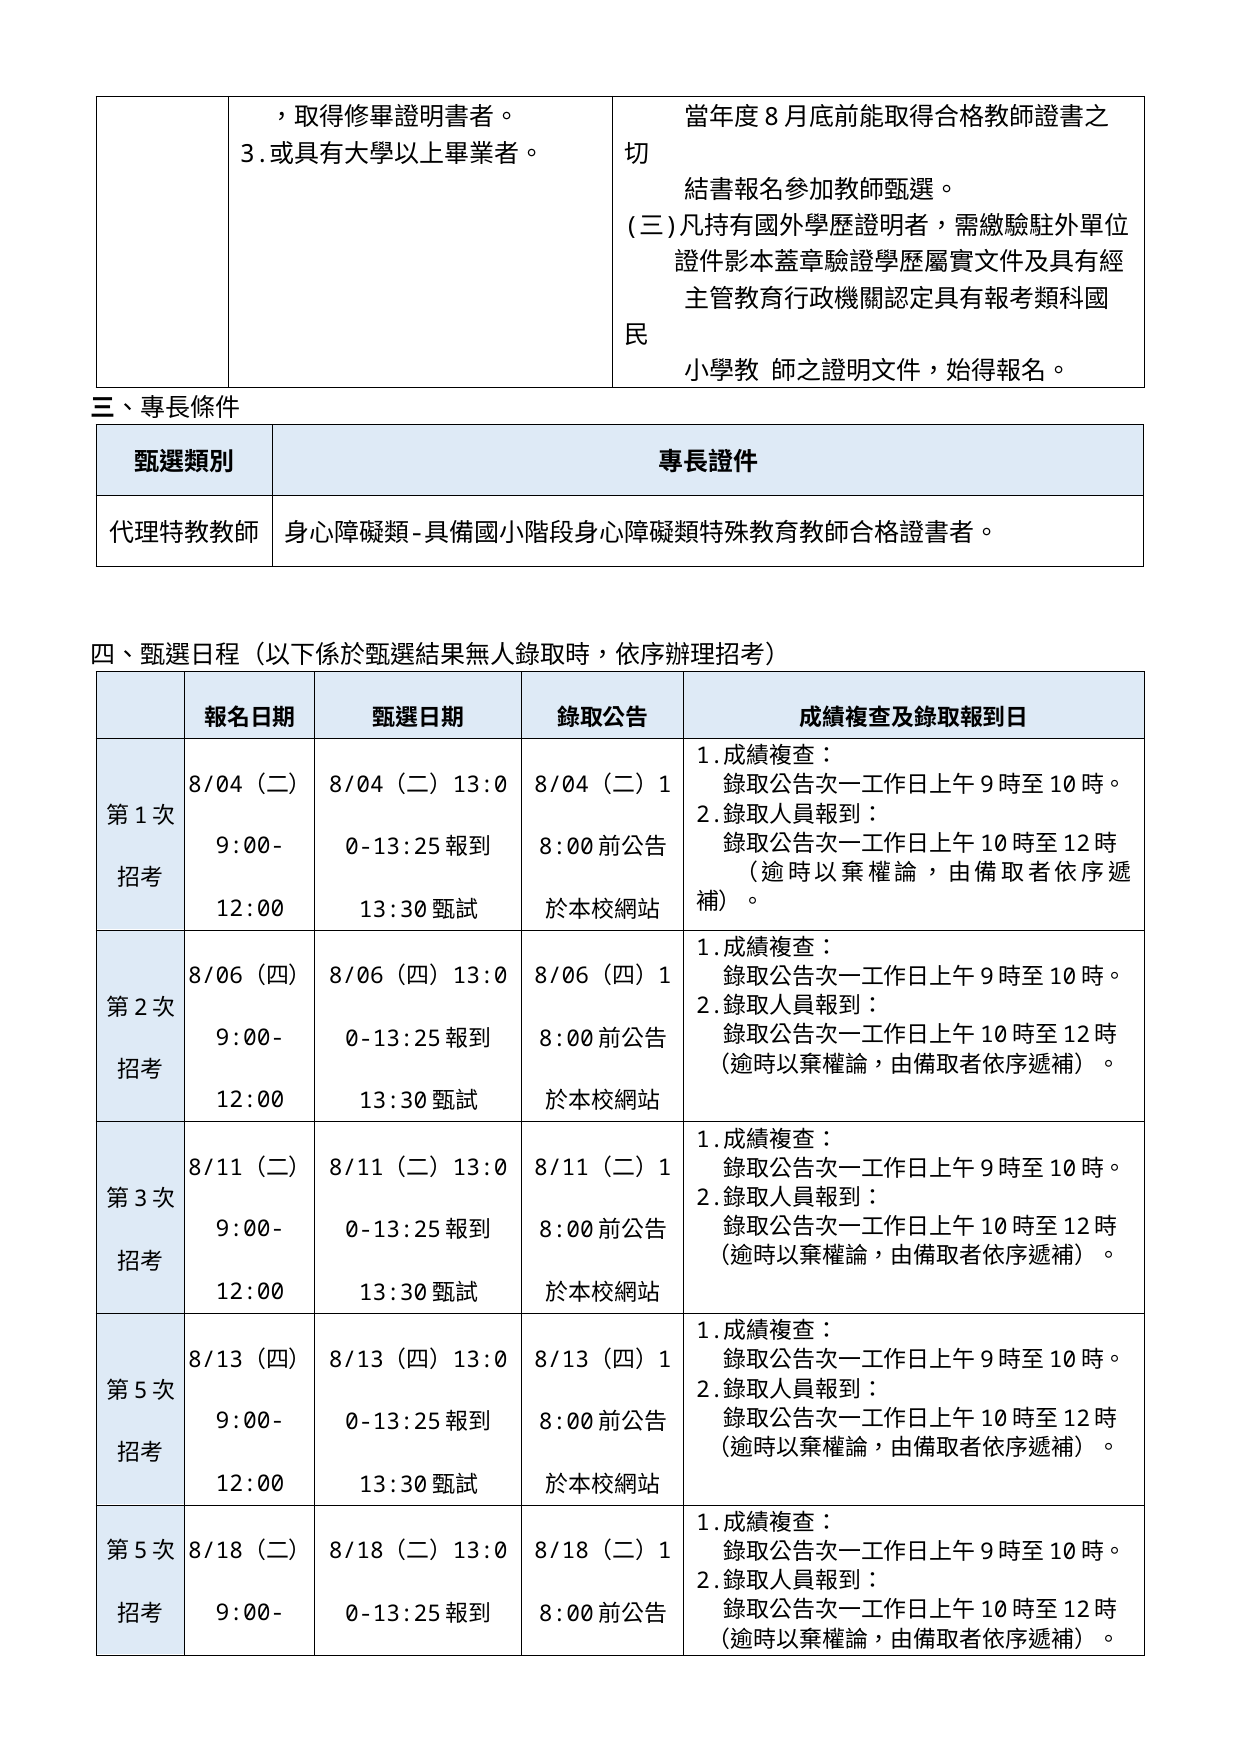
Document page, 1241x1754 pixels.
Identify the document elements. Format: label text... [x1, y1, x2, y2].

table_header 成績複查及錄取報到日 [684, 672, 1144, 738]
table_cell 8/04（二）18:00前公告於本校網站 [522, 739, 683, 929]
table_cell 8/18（二）9:00- [185, 1506, 314, 1654]
table_cell 第3次 招考 [97, 1122, 184, 1313]
table_cell 8/13（四）18:00前公告於本校網站 [522, 1314, 683, 1504]
text 三、專長條件 [75, 388, 1165, 424]
table_cell 8/06（四）18:00前公告於本校網站 [522, 931, 683, 1121]
table_cell 8/04（二）9:00-12:00 [185, 739, 314, 929]
table_cell 8/18（二）13:00-13:25報到 [315, 1506, 521, 1654]
table_cell 第2次 招考 [97, 931, 184, 1121]
table_cell 8/04（二）13:00-13:25報到 13:30甄試 [315, 739, 521, 929]
table_cell 1.成績複查： 錄取公告次一工作日上午9時至10時。 2.錄取人員報到： 錄取公告次一工作日上午10時至12時 （逾時以棄權論，由備取者依序遞補）。 [684, 1506, 1144, 1654]
table_cell 第1次 招考 [97, 739, 184, 929]
table_cell 第5次 招考 [97, 1506, 184, 1654]
table_cell 8/13（四）13:00-13:25報到 13:30甄試 [315, 1314, 521, 1504]
table_header 甄選日期 [315, 672, 521, 738]
table_cell 8/11（二）9:00-12:00 [185, 1122, 314, 1313]
table_cell 身心障礙類-具備國小階段身心障礙類特殊教育教師合格證書者。 [273, 496, 1143, 566]
table_cell 8/11（二）18:00前公告於本校網站 [522, 1122, 683, 1313]
table_cell 1.成績複查： 錄取公告次一工作日上午9時至10時。 2.錄取人員報到： 錄取公告次一工作日上午10時至12時 （逾時以棄權論，由備取者依序遞補）。 [684, 931, 1144, 1121]
table_cell 8/06（四）9:00-12:00 [185, 931, 314, 1121]
table_cell 1.成績複查： 錄取公告次一工作日上午9時至10時。 2.錄取人員報到： 錄取公告次一工作日上午10時至12時 （逾時以棄權論，由備取者依序遞補）。 [684, 1314, 1144, 1504]
table_header 報名日期 [185, 672, 314, 738]
table_cell 8/18（二）18:00前公告 [522, 1506, 683, 1654]
table_cell 8/06（四）13:00-13:25報到 13:30甄試 [315, 931, 521, 1121]
table_cell 當年度8月底前能取得合格教師證書之切 結書報名參加教師甄選。 (三)凡持有國外學歷證明者，需繳驗駐外單位 證件影本蓋章驗證學歷屬實文件及具有經 主管教育行政機關認定具有報考類科國民 小學教 師之證明文件，始得報名。 [613, 97, 1144, 387]
table_cell 1.成績複查： 錄取公告次一工作日上午9時至10時。 2.錄取人員報到： 錄取公告次一工作日上午10時至12時 （逾時以棄權論，由備取者依序遞補）。 [684, 739, 1144, 929]
table_header [97, 672, 184, 738]
table_cell ，取得修畢證明書者。 3.或具有大學以上畢業者。 [229, 97, 612, 387]
text 四、甄選日程（以下係於甄選結果無人錄取時，依序辦理招考） [75, 635, 1165, 671]
table_cell 8/11（二）13:00-13:25報到 13:30甄試 [315, 1122, 521, 1313]
table_cell 1.成績複查： 錄取公告次一工作日上午9時至10時。 2.錄取人員報到： 錄取公告次一工作日上午10時至12時 （逾時以棄權論，由備取者依序遞補）。 [684, 1122, 1144, 1313]
table_header 錄取公告 [522, 672, 683, 738]
table_header 甄選類別 [97, 425, 272, 495]
table_cell [97, 97, 228, 387]
table_cell 代理特教教師 [97, 496, 272, 566]
table_cell 8/13（四）9:00-12:00 [185, 1314, 314, 1504]
table_cell 第5次 招考 [97, 1314, 184, 1504]
table_header 專長證件 [273, 425, 1143, 495]
